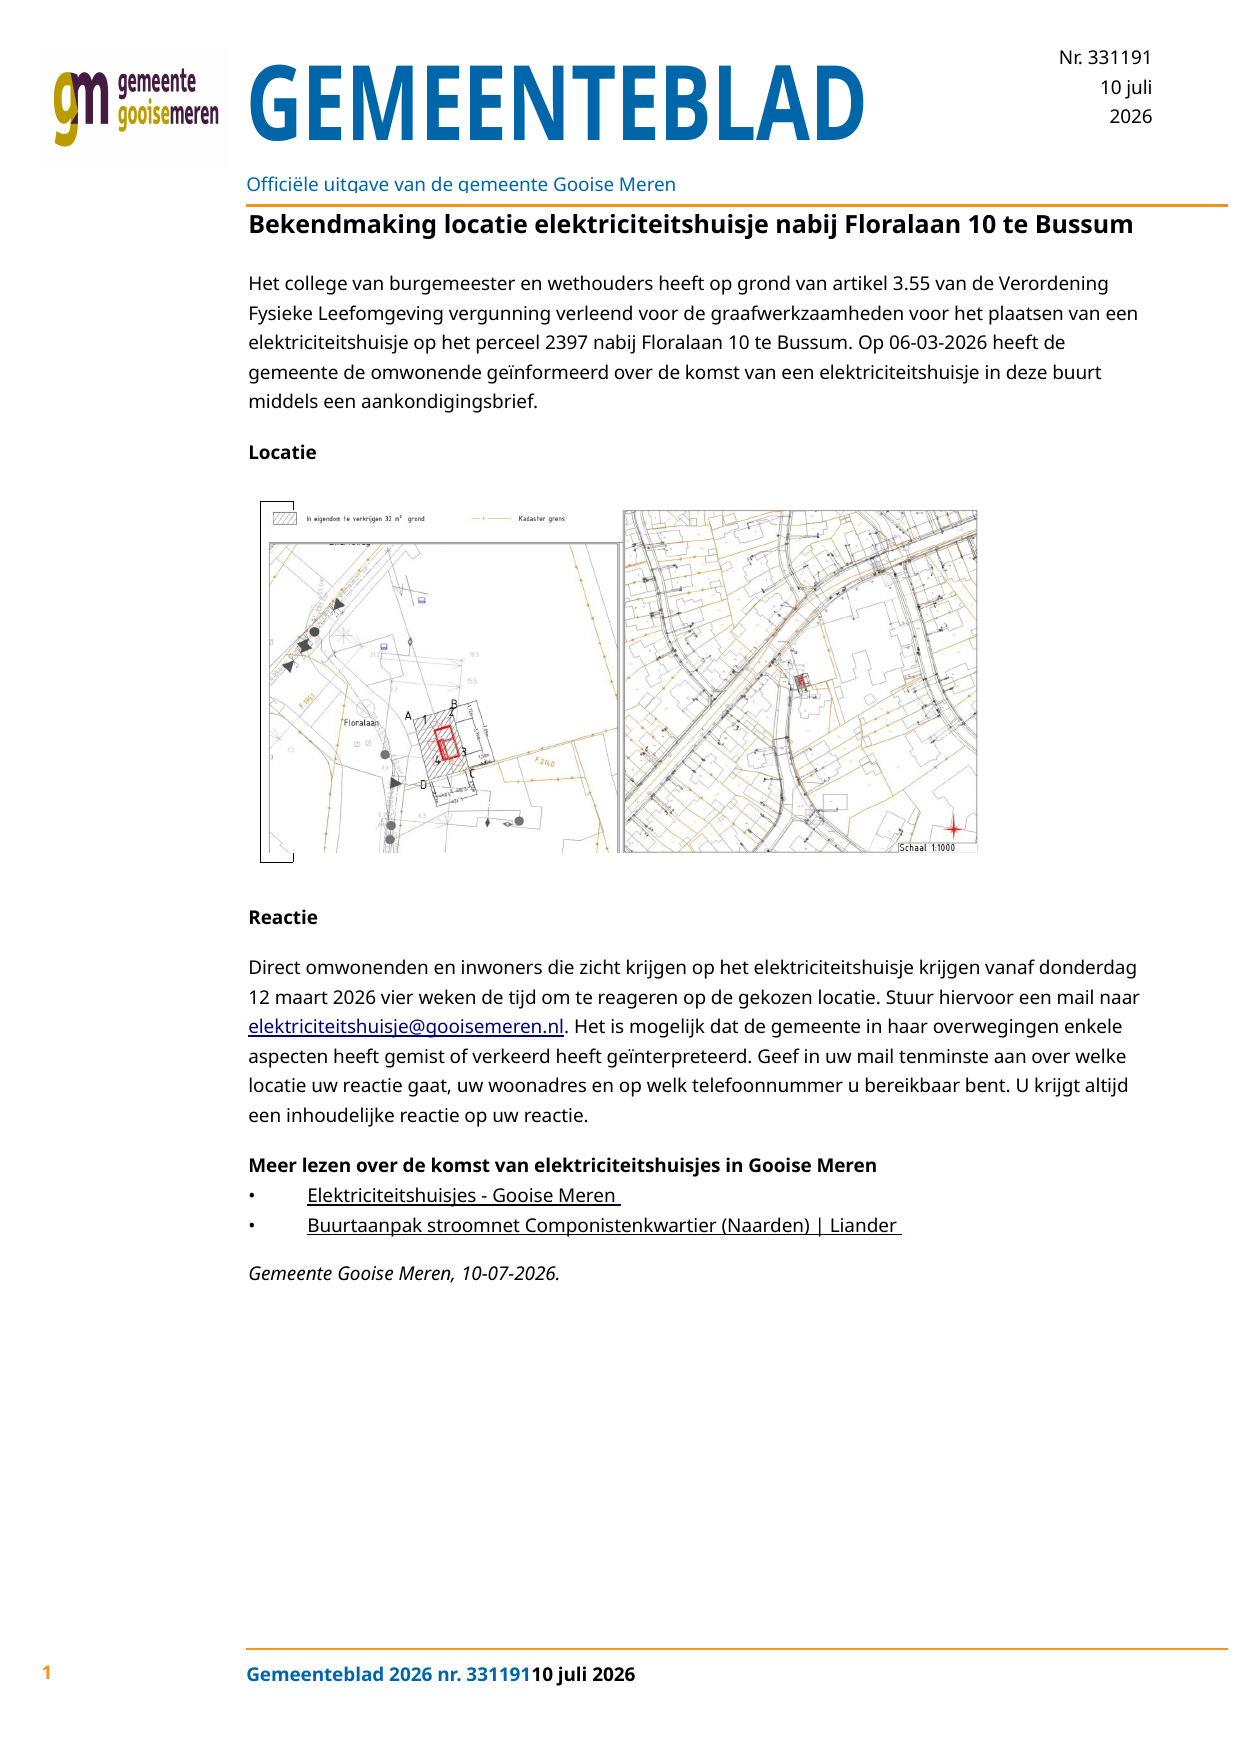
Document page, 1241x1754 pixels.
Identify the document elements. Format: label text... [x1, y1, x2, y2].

text Direct omwonenden en inwoners die zicht krijgen op het elektriciteitshuisje krijgen vanaf donderdag 12 maart 2026 vier weken de tijd om te reageren op de gekozen locatie. Stuur hiervoor een mail naar elektriciteitshuisje@gooisemeren.nl. Het is mogelijk dat de gemeente in haar overwegingen enkele aspecten heeft gemist of verkeerd heeft geïnterpreteerd. Geef in uw mail tenminste aan over welke locatie uw reactie gaat, uw woonadres en op welk telefoonnummer u bereikbaar bent. U krijgt altijd een inhoudelijke reactie op uw reactie. [248, 954, 1152, 1128]
text Reactie [248, 904, 1152, 930]
list Elektriciteitshuisjes - Gooise Meren [248, 1182, 1152, 1208]
text Locatie [248, 439, 1152, 465]
text Bekendmaking locatie elektriciteitshuisje nabij Floralaan 10 te Bussum [248, 207, 1152, 241]
text Gemeente Gooise Meren, 10-07-2026. [248, 1260, 1152, 1285]
text Het college van burgemeester en wethouders heeft op grond van artikel 3.55 van de Verordening Fysieke Leefomgeving vergunning verleend voor de graafwerkzaamheden voor het plaatsen van een elektriciteitshuisje op het perceel 2397 nabij Floralaan 10 te Bussum. Op 06-03-2026 heeft de gemeente de omwonende geïnformeerd over de komst van een elektriciteitshuisje in deze buurt middels een aankondigingsbrief. [248, 270, 1152, 414]
picture [41, 47, 231, 172]
picture [268, 510, 978, 853]
list Buurtaanpak stroomnet Componistenkwartier (Naarden) | Liander [248, 1212, 1152, 1238]
text Meer lezen over de komst van elektriciteitshuisjes in Gooise Meren [248, 1153, 1152, 1178]
